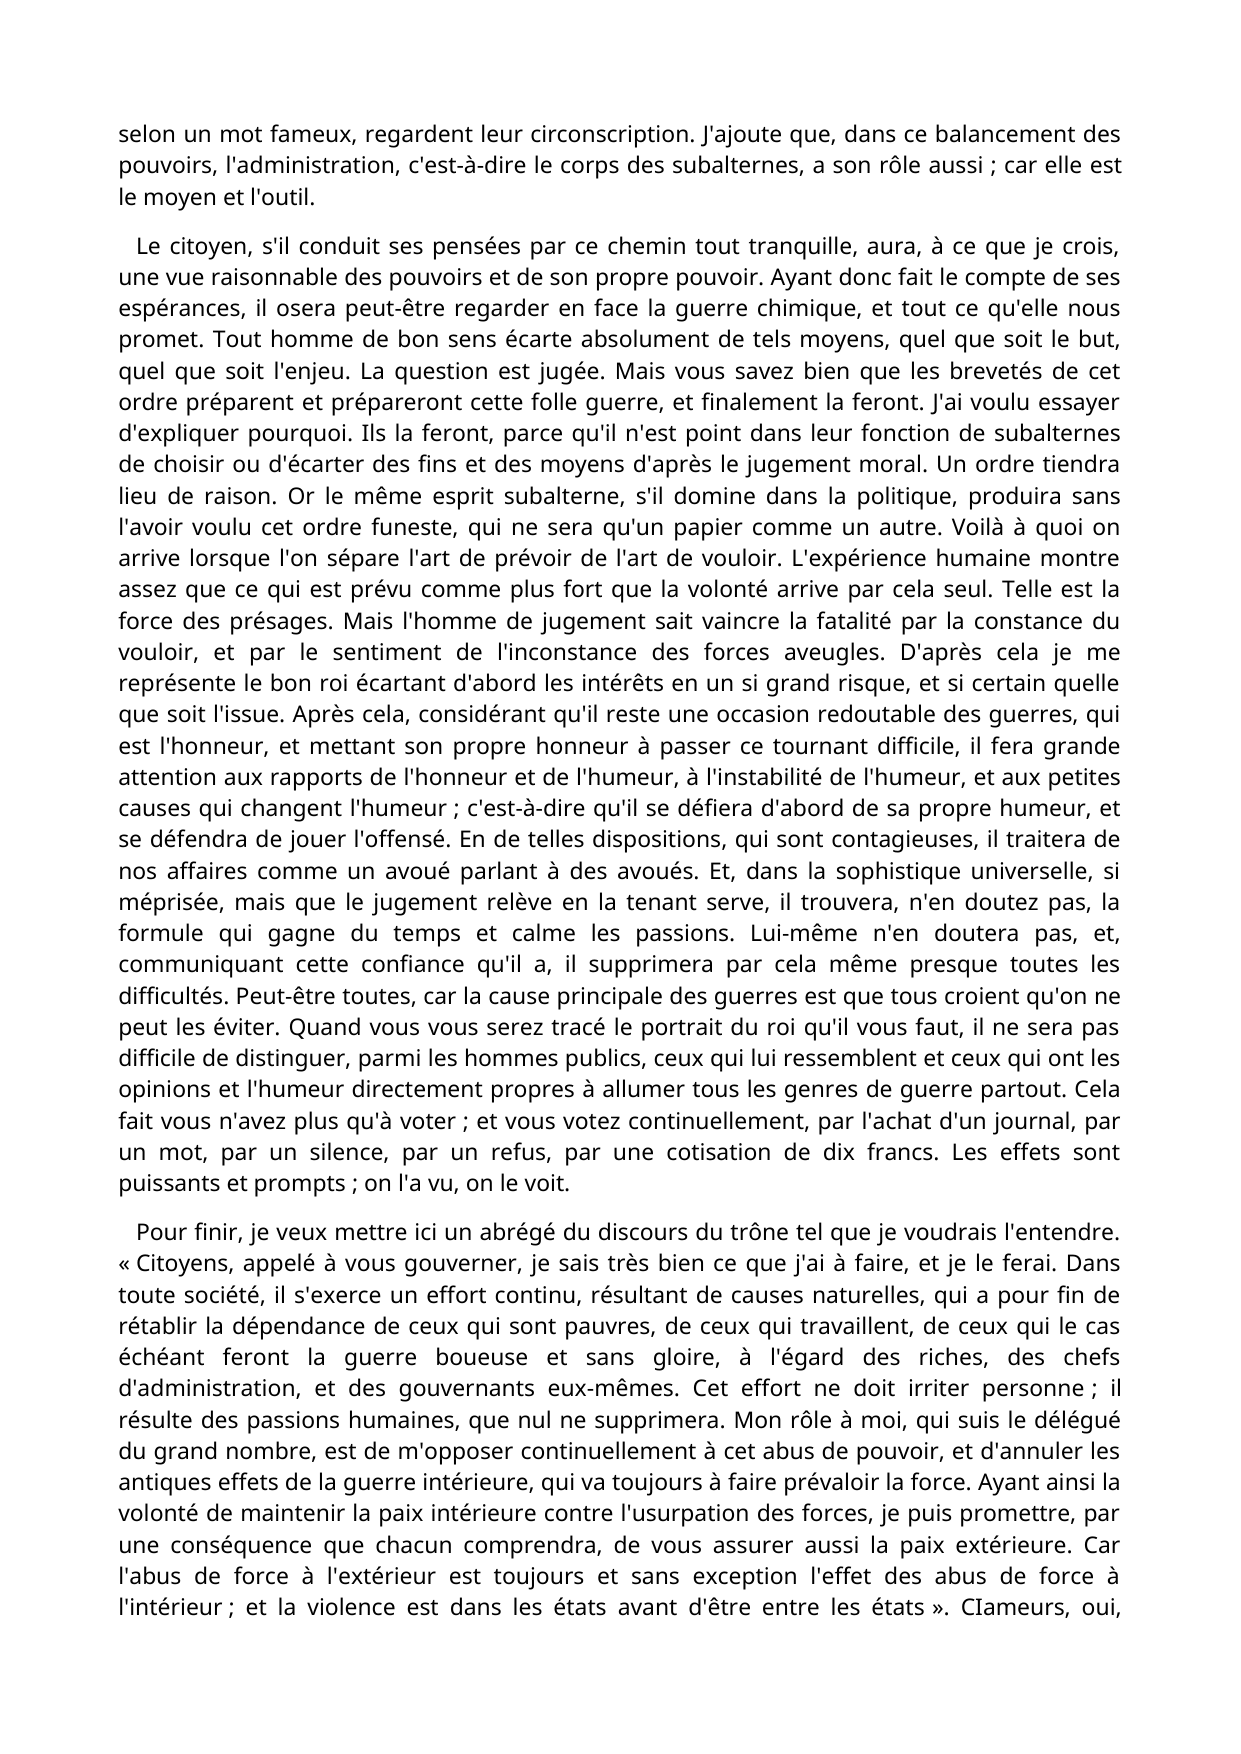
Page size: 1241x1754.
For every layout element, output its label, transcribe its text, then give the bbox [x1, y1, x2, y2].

text Le citoyen, s'il conduit ses pensées par ce chemin tout tranquille, aura, à ce que je crois, une vue raisonnable des pouvoirs et de son propre pouvoir. Ayant donc fait le compte de ses espérances, il osera peut-être regarder en face la guerre chimique, et tout ce qu'elle nous promet. Tout homme de bon sens écarte absolument de tels moyens, quel que soit le but, quel que soit l'enjeu. La question est jugée. Mais vous savez bien que les brevetés de cet ordre préparent et prépareront cette folle guerre, et finalement la feront. J'ai voulu essayer d'expliquer pourquoi. Ils la feront, parce qu'il n'est point dans leur fonction de subalternes de choisir ou d'écarter des fins et des moyens d'après le jugement moral. Un ordre tiendra lieu de raison. Or le même esprit subalterne, s'il domine dans la politique, produira sans l'avoir voulu cet ordre funeste, qui ne sera qu'un papier comme un autre. Voilà à quoi on arrive lorsque l'on sépare l'art de prévoir de l'art de vouloir. L'expérience humaine montre assez que ce qui est prévu comme plus fort que la volonté arrive par cela seul. Telle est la force des présages. Mais l'homme de jugement sait vaincre la fatalité par la constance du vouloir, et par le sentiment de l'inconstance des forces aveugles. D'après cela je me représente le bon roi écartant d'abord les intérêts en un si grand risque, et si certain quelle que soit l'issue. Après cela, considérant qu'il reste une occasion redoutable des guerres, qui est l'honneur, et mettant son propre honneur à passer ce tournant difficile, il fera grande attention aux rapports de l'honneur et de l'humeur, à l'instabilité de l'humeur, et aux petites causes qui changent l'humeur ; c'est-à-dire qu'il se défiera d'abord de sa propre humeur, et se défendra de jouer l'offensé. En de telles dispositions, qui sont contagieuses, il traitera de nos affaires comme un avoué parlant à des avoués. Et, dans la sophistique universelle, si méprisée, mais que le jugement relève en la tenant serve, il trouvera, n'en doutez pas, la formule qui gagne du temps et calme les passions. Lui-même n'en doutera pas, et, communiquant cette confiance qu'il a, il supprimera par cela même presque toutes les difficultés. Peut-être toutes, car la cause principale des guerres est que tous croient qu'on ne peut les éviter. Quand vous vous serez tracé le portrait du roi qu'il vous faut, il ne sera pas difficile de distinguer, parmi les hommes publics, ceux qui lui ressemblent et ceux qui ont les opinions et l'humeur directement propres à allumer tous les genres de guerre partout. Cela fait vous n'avez plus qu'à voter ; et vous votez continuellement, par l'achat d'un journal, par un mot, par un silence, par un refus, par une cotisation de dix francs. Les effets sont puissants et prompts ; on l'a vu, on le voit. [118, 229, 1122, 1198]
text selon un mot fameux, regardent leur circonscription. J'ajoute que, dans ce balancement des pouvoirs, l'administration, c'est-à-dire le corps des subalternes, a son rôle aussi ; car elle est le moyen et l'outil. [118, 118, 1122, 212]
text Pour finir, je veux mettre ici un abrégé du discours du trône tel que je voudrais l'entendre. « Citoyens, appelé à vous gouverner, je sais très bien ce que j'ai à faire, et je le ferai. Dans toute société, il s'exerce un effort continu, résultant de causes naturelles, qui a pour fin de rétablir la dépendance de ceux qui sont pauvres, de ceux qui travaillent, de ceux qui le cas échéant feront la guerre boueuse et sans gloire, à l'égard des riches, des chefs d'administration, et des gouvernants eux-mêmes. Cet effort ne doit irriter personne ; il résulte des passions humaines, que nul ne supprimera. Mon rôle à moi, qui suis le délégué du grand nombre, est de m'opposer continuellement à cet abus de pouvoir, et d'annuler les antiques effets de la guerre intérieure, qui va toujours à faire prévaloir la force. Ayant ainsi la volonté de maintenir la paix intérieure contre l'usurpation des forces, je puis promettre, par une conséquence que chacun comprendra, de vous assurer aussi la paix extérieure. Car l'abus de force à l'extérieur est toujours et sans exception l'effet des abus de force à l'intérieur ; et la violence est dans les états avant d'être entre les états ». CIameurs, oui, [118, 1216, 1122, 1622]
